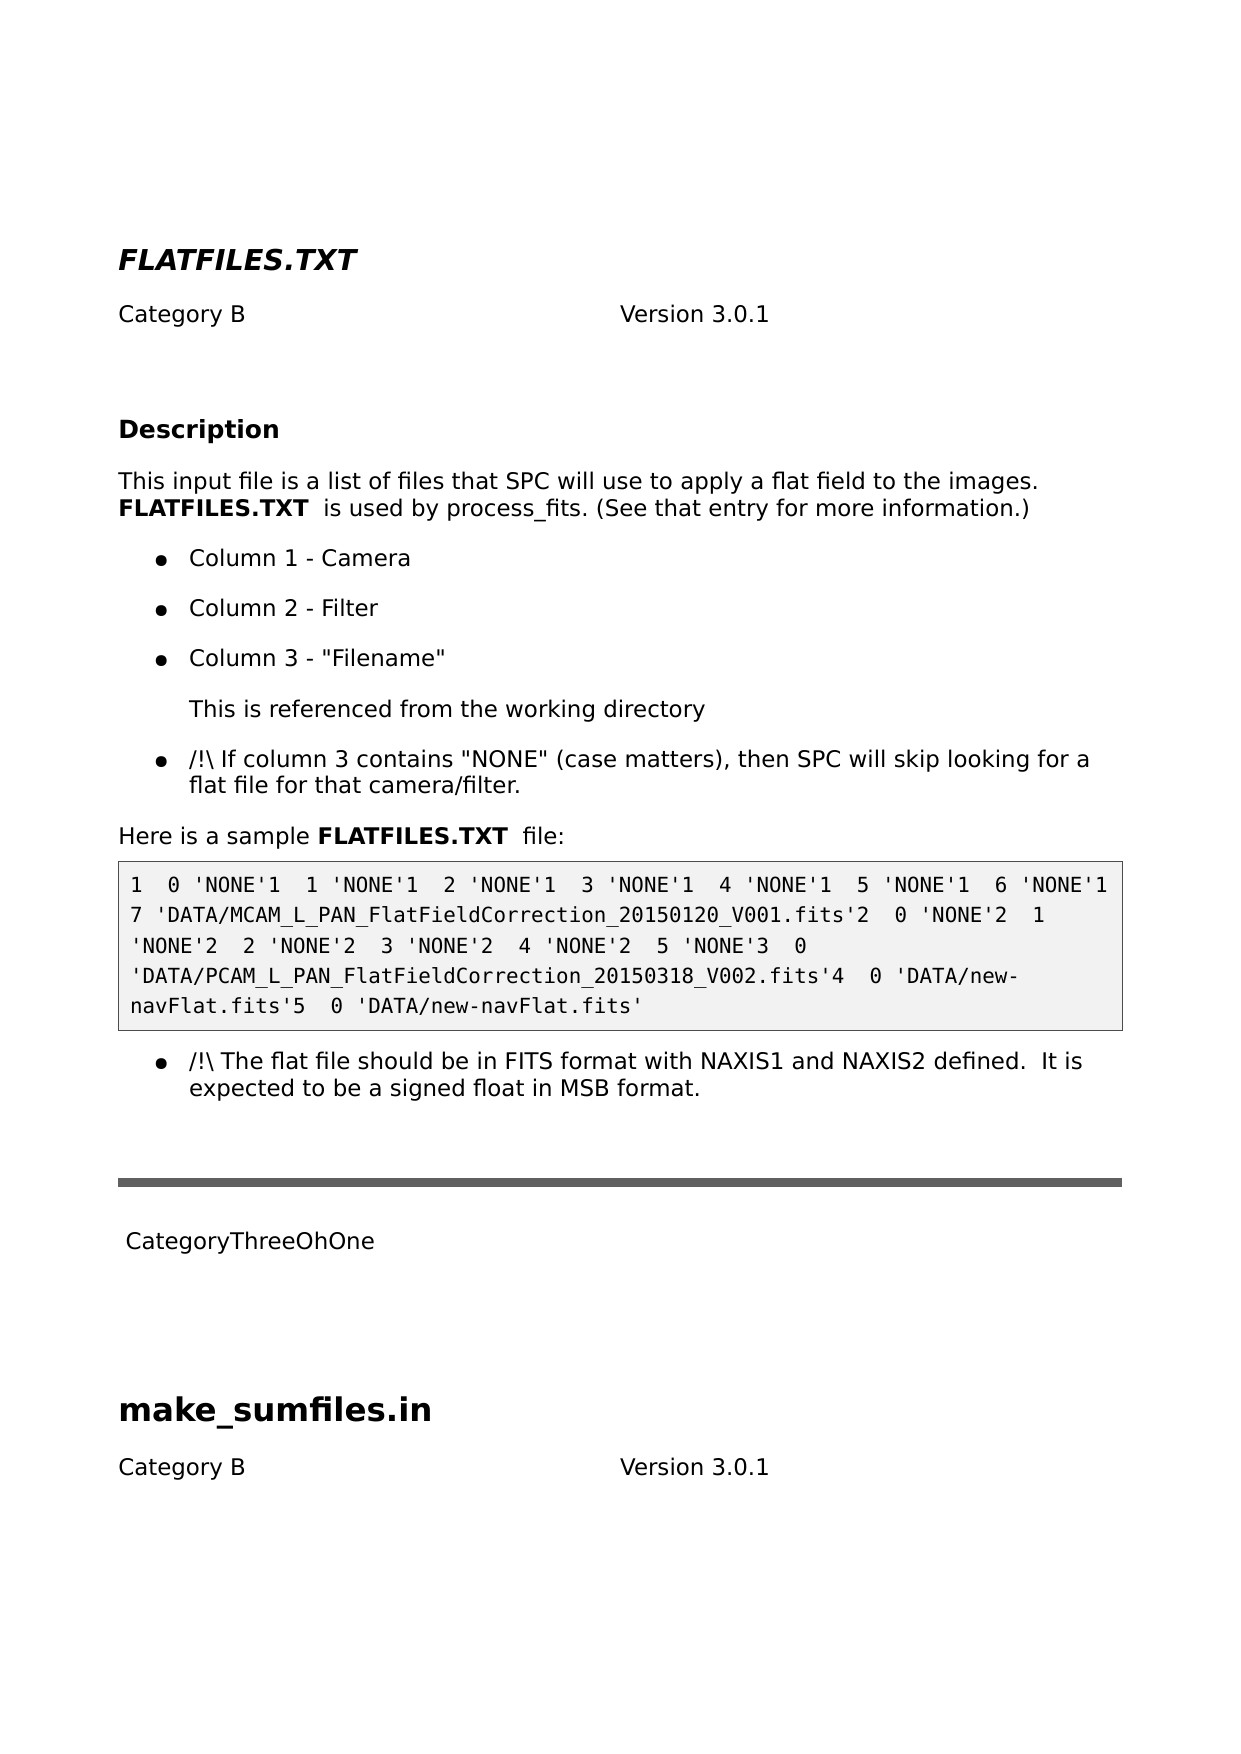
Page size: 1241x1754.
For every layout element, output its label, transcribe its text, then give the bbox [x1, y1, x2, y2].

subtitle Description [118, 415, 1122, 444]
text 1 0 'NONE'1 1 'NONE'1 2 'NONE'1 3 'NONE'1 4 'NONE'1 5 'NONE'1 6 'NONE'1 7 'DATA/MCAM_L_PAN_FlatFieldCorrection_20150120_V001.fits'2 0 'NONE'2 1 'NONE'2 2 'NONE'2 3 'NONE'2 4 'NONE'2 5 'NONE'3 0 'DATA/PCAM_L_PAN_FlatFieldCorrection_20150318_V002.fits'4 0 'DATA/new-navFlat.fits'5 0 'DATA/new-navFlat.fits' [119, 862, 1122, 1030]
text CategoryThreeOhOne [118, 1228, 1122, 1254]
table_header Category B [118, 1442, 620, 1492]
list Column 1 - Camera [153, 545, 1122, 572]
table_header Version 3.0.1 [620, 1442, 1122, 1492]
subtitle make_sumfiles.in [118, 1392, 1122, 1429]
list /!\ If column 3 contains "NONE" (case matters), then SPC will skip looking for a flat file for that camera/filter. [153, 746, 1122, 799]
text Here is a sample FLATFILES.TXT file: [118, 823, 1122, 849]
list Column 2 - Filter [153, 595, 1122, 622]
table_header Category B [118, 290, 620, 340]
list /!\ The flat file should be in FITS format with NAXIS1 and NAXIS2 defined. It is expected to be a signed float in MSB format. [153, 1048, 1122, 1102]
list This is referenced from the working directory [153, 696, 1122, 722]
text This input file is a list of files that SPC will use to apply a flat field to the images. FLATFILES.TXT is used by process_fits. (See that entry for more information.) [118, 468, 1122, 522]
subtitle FLATFILES.TXT [118, 243, 1122, 277]
list Column 3 - "Filename" [153, 646, 1122, 672]
table_header Version 3.0.1 [620, 290, 1122, 340]
